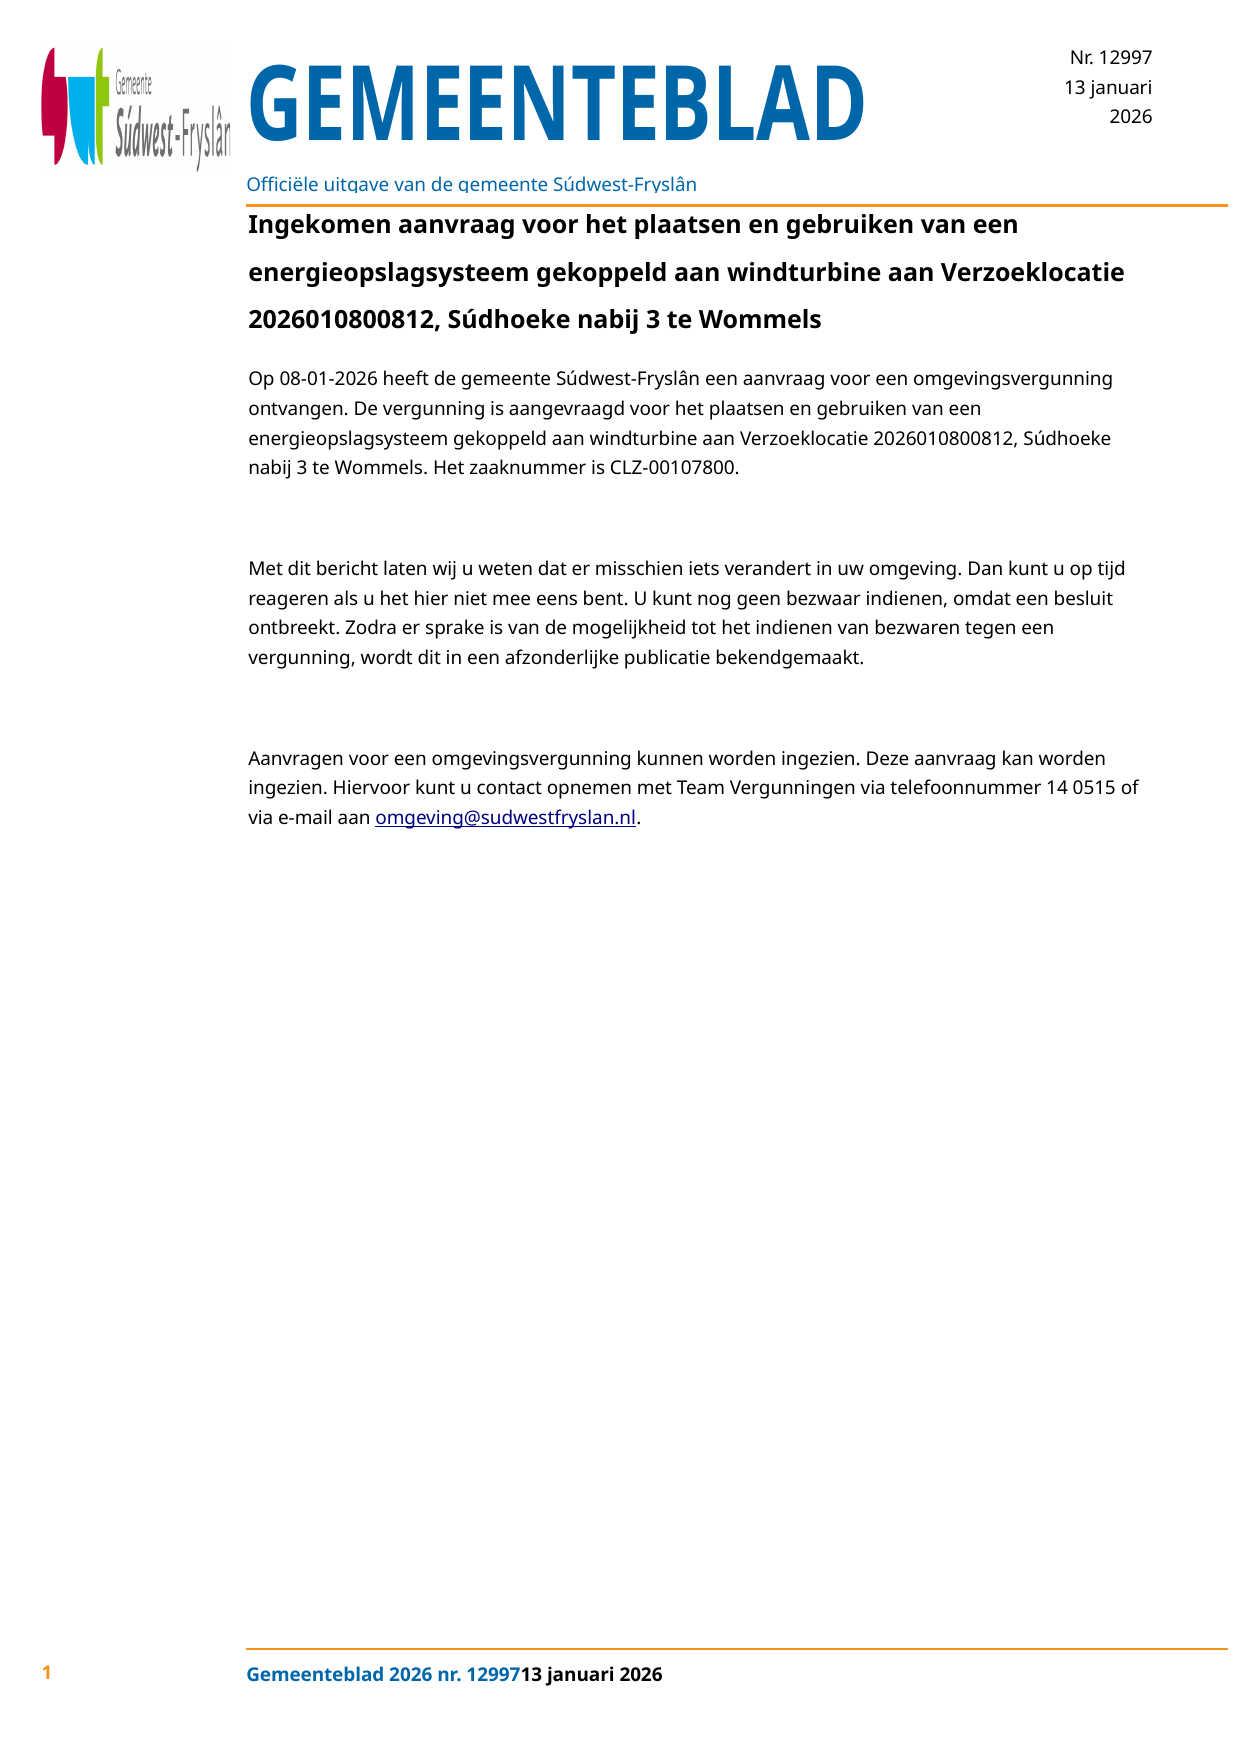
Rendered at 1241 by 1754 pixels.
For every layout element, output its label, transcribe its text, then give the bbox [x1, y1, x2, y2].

text Op 08-01-2026 heeft de gemeente Súdwest-Fryslân een aanvraag voor een omgevingsvergunning ontvangen. De vergunning is aangevraagd voor het plaatsen en gebruiken van een energieopslagsysteem gekoppeld aan windturbine aan Verzoeklocatie 2026010800812, Súdhoeke nabij 3 te Wommels. Het zaaknummer is CLZ-00107800. [248, 366, 1152, 480]
text Ingekomen aanvraag voor het plaatsen en gebruiken van een energieopslagsysteem gekoppeld aan windturbine aan Verzoeklocatie 2026010800812, Súdhoeke nabij 3 te Wommels [248, 207, 1152, 336]
text Met dit bericht laten wij u weten dat er misschien iets verandert in uw omgeving. Dan kunt u op tijd reageren als u het hier niet mee eens bent. U kunt nog geen bezwaar indienen, omdat een besluit ontbreekt. Zodra er sprake is van de mogelijkheid tot het indienen van bezwaren tegen een vergunning, wordt dit in een afzonderlijke publicatie bekendgemaakt. [248, 555, 1152, 669]
text Aanvragen voor een omgevingsvergunning kunnen worden ingezien. Deze aanvraag kan worden ingezien. Hiervoor kunt u contact opnemen met Team Vergunningen via telefoonnummer 14 0515 of via e-mail aan omgeving@sudwestfryslan.nl. [248, 745, 1152, 829]
picture [41, 47, 231, 172]
